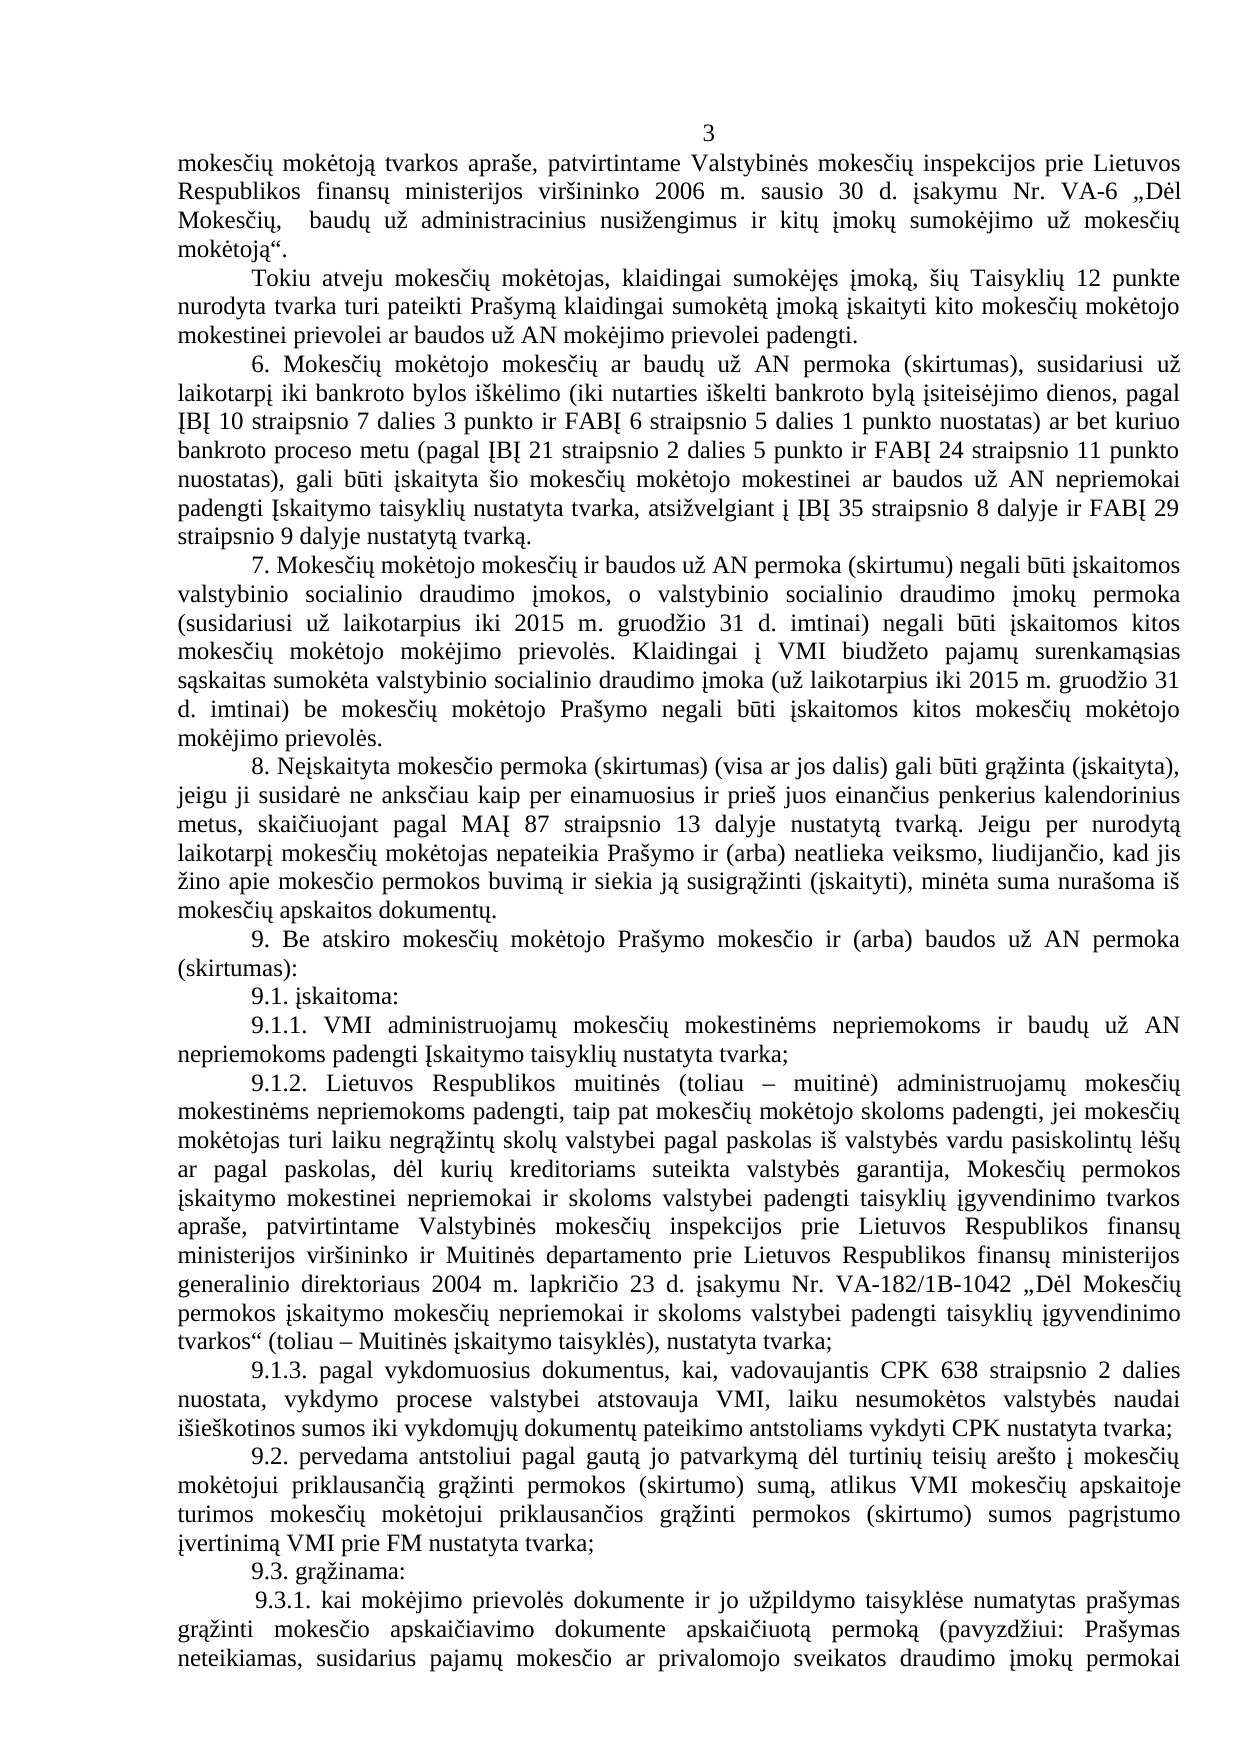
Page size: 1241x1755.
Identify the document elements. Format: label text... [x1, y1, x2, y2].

text 9. Be atskiro mokesčių mokėtojo Prašymo mokesčio ir (arba) baudos už AN permoka (skirtumas): [177, 924, 1181, 981]
text 9.1. įskaitoma: [177, 981, 1181, 1010]
text 9.3. grąžinama: [177, 1556, 1181, 1585]
text 9.1.1. VMI administruojamų mokesčių mokestinėms nepriemokoms ir baudų už AN nepriemokoms padengti Įskaitymo taisyklių nustatyta tvarka; [177, 1010, 1181, 1068]
text 6. Mokesčių mokėtojo mokesčių ar baudų už AN permoka (skirtumas), susidariusi už laikotarpį iki bankroto bylos iškėlimo (iki nutarties iškelti bankroto bylą įsiteisėjimo dienos, pagal ĮBĮ 10 straipsnio 7 dalies 3 punkto ir FABĮ 6 straipsnio 5 dalies 1 punkto nuostatas) ar bet kuriuo bankroto proceso metu (pagal ĮBĮ 21 straipsnio 2 dalies 5 punkto ir FABĮ 24 straipsnio 11 punkto nuostatas), gali būti įskaityta šio mokesčių mokėtojo mokestinei ar baudos už AN nepriemokai padengti Įskaitymo taisyklių nustatyta tvarka, atsižvelgiant į ĮBĮ 35 straipsnio 8 dalyje ir FABĮ 29 straipsnio 9 dalyje nustatytą tvarką. [177, 349, 1181, 550]
text mokesčių mokėtoją tvarkos apraše, patvirtintame Valstybinės mokesčių inspekcijos prie Lietuvos Respublikos finansų ministerijos viršininko 2006 m. sausio 30 d. įsakymu Nr. VA-6 „Dėl Mokesčių, baudų už administracinius nusižengimus ir kitų įmokų sumokėjimo už mokesčių mokėtoją“. [177, 148, 1181, 263]
text 9.2. pervedama antstoliui pagal gautą jo patvarkymą dėl turtinių teisių arešto į mokesčių mokėtojui priklausančią grąžinti permokos (skirtumo) sumą, atlikus VMI mokesčių apskaitoje turimos mokesčių mokėtojui priklausančios grąžinti permokos (skirtumo) sumos pagrįstumo įvertinimą VMI prie FM nustatyta tvarka; [177, 1441, 1181, 1556]
text 9.3.1. kai mokėjimo prievolės dokumente ir jo užpildymo taisyklėse numatytas prašymas grąžinti mokesčio apskaičiavimo dokumente apskaičiuotą permoką (pavyzdžiui: Prašymas neteikiamas, susidarius pajamų mokesčio ar privalomojo sveikatos draudimo įmokų permokai [177, 1585, 1181, 1671]
text 9.1.3. pagal vykdomuosius dokumentus, kai, vadovaujantis CPK 638 straipsnio 2 dalies nuostata, vykdymo procese valstybei atstovauja VMI, laiku nesumokėtos valstybės naudai išieškotinos sumos iki vykdomųjų dokumentų pateikimo antstoliams vykdyti CPK nustatyta tvarka; [177, 1355, 1181, 1441]
text 9.1.2. Lietuvos Respublikos muitinės (toliau – muitinė) administruojamų mokesčių mokestinėms nepriemokoms padengti, taip pat mokesčių mokėtojo skoloms padengti, jei mokesčių mokėtojas turi laiku negrąžintų skolų valstybei pagal paskolas iš valstybės vardu pasiskolintų lėšų ar pagal paskolas, dėl kurių kreditoriams suteikta valstybės garantija, Mokesčių permokos įskaitymo mokestinei nepriemokai ir skoloms valstybei padengti taisyklių įgyvendinimo tvarkos apraše, patvirtintame Valstybinės mokesčių inspekcijos prie Lietuvos Respublikos finansų ministerijos viršininko ir Muitinės departamento prie Lietuvos Respublikos finansų ministerijos generalinio direktoriaus 2004 m. lapkričio 23 d. įsakymu Nr. VA-182/1B-1042 „Dėl Mokesčių permokos įskaitymo mokesčių nepriemokai ir skoloms valstybei padengti taisyklių įgyvendinimo tvarkos“ (toliau – Muitinės įskaitymo taisyklės), nustatyta tvarka; [177, 1068, 1181, 1355]
text 8. Neįskaityta mokesčio permoka (skirtumas) (visa ar jos dalis) gali būti grąžinta (įskaityta), jeigu ji susidarė ne anksčiau kaip per einamuosius ir prieš juos einančius penkerius kalendorinius metus, skaičiuojant pagal MAĮ 87 straipsnio 13 dalyje nustatytą tvarką. Jeigu per nurodytą laikotarpį mokesčių mokėtojas nepateikia Prašymo ir (arba) neatlieka veiksmo, liudijančio, kad jis žino apie mokesčio permokos buvimą ir siekia ją susigrąžinti (įskaityti), minėta suma nurašoma iš mokesčių apskaitos dokumentų. [177, 751, 1181, 924]
text 7. Mokesčių mokėtojo mokesčių ir baudos už AN permoka (skirtumu) negali būti įskaitomos valstybinio socialinio draudimo įmokos, o valstybinio socialinio draudimo įmokų permoka (susidariusi už laikotarpius iki 2015 m. gruodžio 31 d. imtinai) negali būti įskaitomos kitos mokesčių mokėtojo mokėjimo prievolės. Klaidingai į VMI biudžeto pajamų surenkamąsias sąskaitas sumokėta valstybinio socialinio draudimo įmoka (už laikotarpius iki 2015 m. gruodžio 31 d. imtinai) be mokesčių mokėtojo Prašymo negali būti įskaitomos kitos mokesčių mokėtojo mokėjimo prievolės. [177, 550, 1181, 751]
text Tokiu atveju mokesčių mokėtojas, klaidingai sumokėjęs įmoką, šių Taisyklių 12 punkte nurodyta tvarka turi pateikti Prašymą klaidingai sumokėtą įmoką įskaityti kito mokesčių mokėtojo mokestinei prievolei ar baudos už AN mokėjimo prievolei padengti. [177, 263, 1181, 349]
